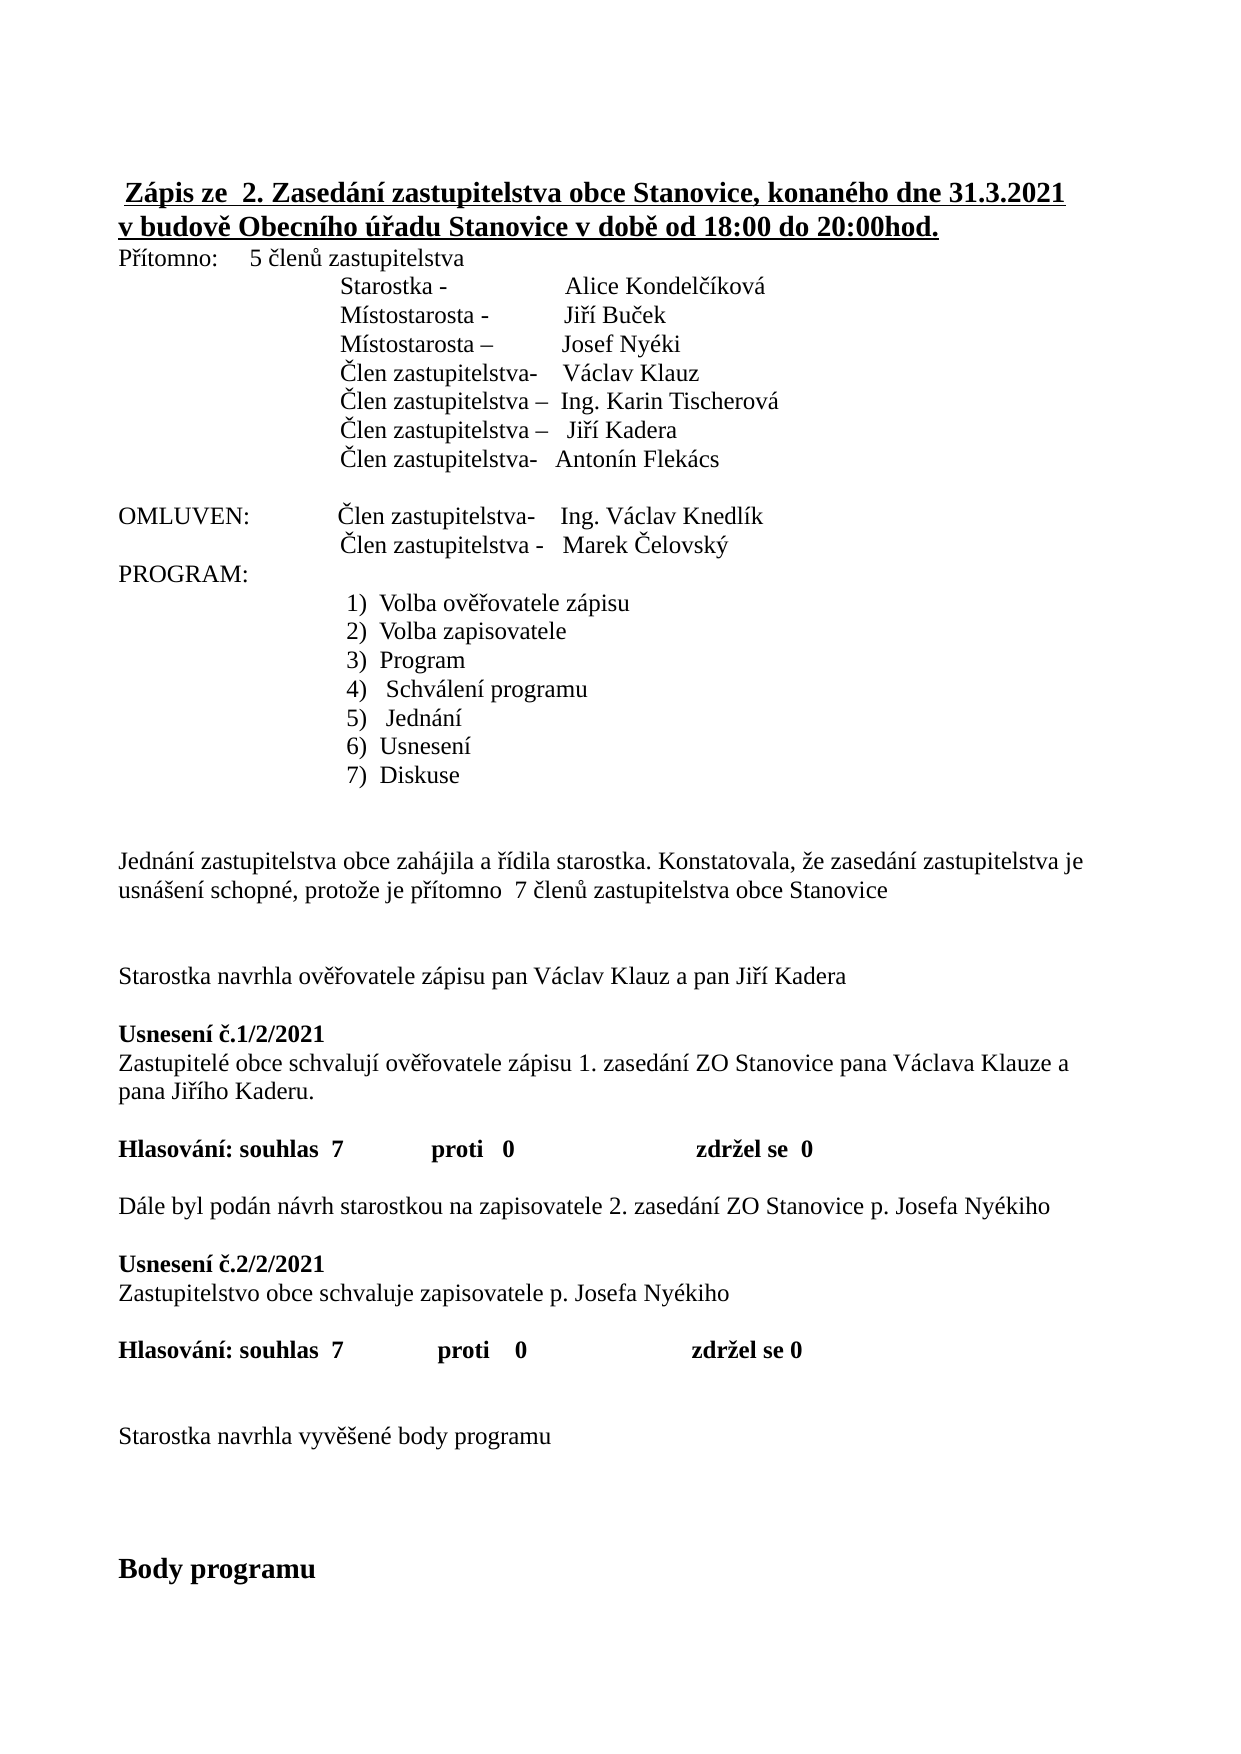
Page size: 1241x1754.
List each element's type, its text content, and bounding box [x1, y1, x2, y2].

text 4) Schválení programu [118, 674, 1122, 703]
text Zastupitelé obce schvalují ověřovatele zápisu 1. zasedání ZO Stanovice pana Václava Klauze a pana Jiřího Kaderu. [118, 1048, 1122, 1105]
text Zastupitelstvo obce schvaluje zapisovatele p. Josefa Nyékiho [118, 1278, 1122, 1306]
text 5) Jednání [118, 703, 1122, 731]
text Místostarosta - Jiří Buček [118, 300, 1122, 329]
text PROGRAM: [118, 559, 1122, 588]
text v budově Obecního úřadu Stanovice v době od 18:00 do 20:00hod. [118, 209, 1122, 243]
text Starostka navrhla ověřovatele zápisu pan Václav Klauz a pan Jiří Kadera [118, 961, 1122, 990]
text Body programu [118, 1551, 1122, 1584]
text Hlasování: souhlas 7 proti 0 zdržel se 0 [118, 1134, 1122, 1163]
text Starostka navrhla vyvěšené body programu [118, 1421, 1122, 1450]
text OMLUVEN: Člen zastupitelstva- Ing. Václav Knedlík [118, 501, 1122, 530]
text 6) Usnesení [118, 731, 1122, 760]
text 2) Volba zapisovatele [118, 616, 1122, 645]
text Člen zastupitelstva - Marek Čelovský [118, 530, 1122, 559]
text Člen zastupitelstva – Jiří Kadera [118, 415, 1122, 444]
text 1) Volba ověřovatele zápisu [118, 588, 1122, 616]
text Místostarosta – Josef Nyéki [118, 329, 1122, 358]
text Hlasování: souhlas 7 proti 0 zdržel se 0 [118, 1335, 1122, 1364]
text Usnesení č.1/2/2021 [118, 1019, 1122, 1048]
text Člen zastupitelstva- Antonín Flekács [118, 444, 1122, 473]
text Člen zastupitelstva – Ing. Karin Tischerová [118, 386, 1122, 415]
text 3) Program [118, 645, 1122, 674]
text Zápis ze 2. Zasedání zastupitelstva obce Stanovice, konaného dne 31.3.2021 [118, 176, 1122, 209]
text Starostka - Alice Kondelčíková [118, 271, 1122, 300]
text Usnesení č.2/2/2021 [118, 1249, 1122, 1278]
text Dále byl podán návrh starostkou na zapisovatele 2. zasedání ZO Stanovice p. Josefa Nyékiho [118, 1191, 1122, 1220]
text Člen zastupitelstva- Václav Klauz [118, 358, 1122, 386]
text 7) Diskuse [118, 760, 1122, 789]
text Přítomno: 5 členů zastupitelstva [118, 243, 1122, 271]
text Jednání zastupitelstva obce zahájila a řídila starostka. Konstatovala, že zasedání zastupitelstva je usnášení schopné, protože je přítomno 7 členů zastupitelstva obce Stanovice [118, 846, 1122, 904]
